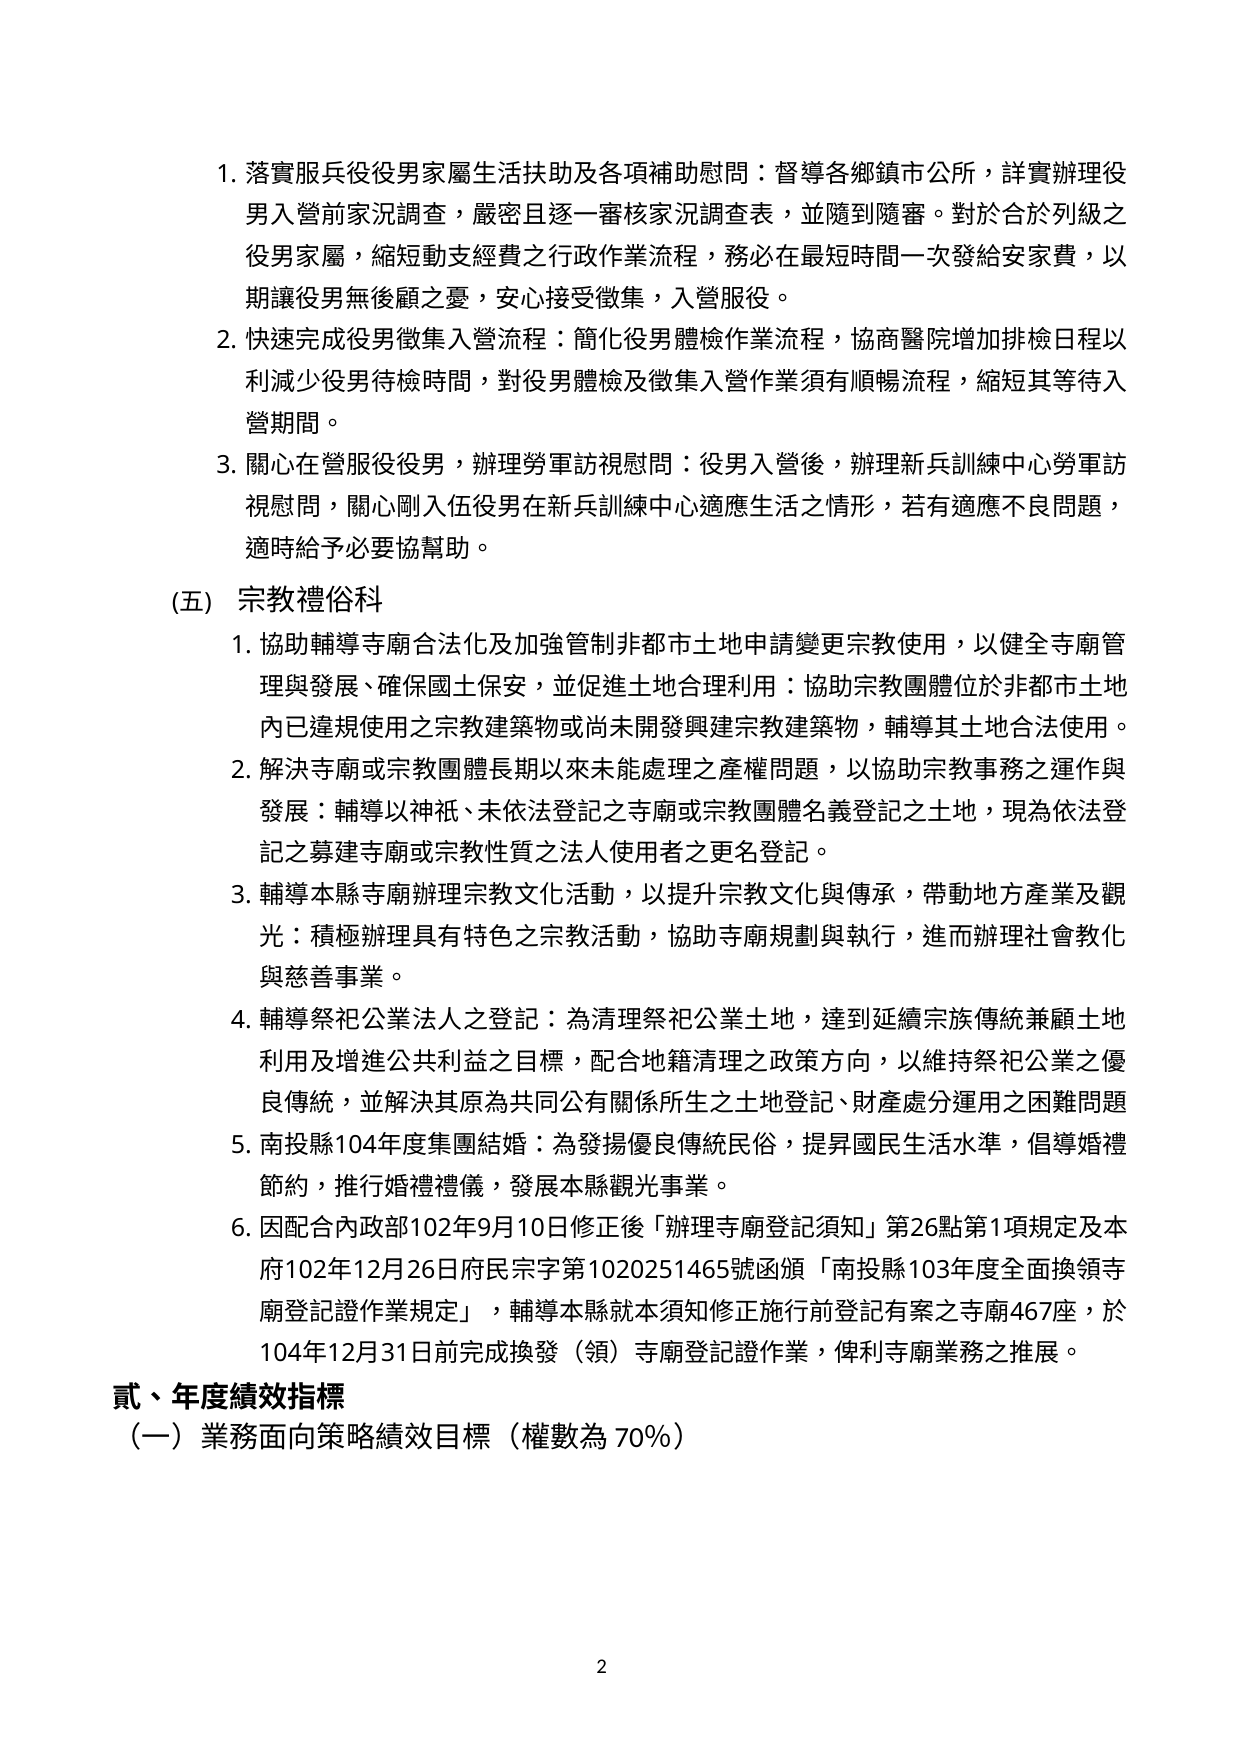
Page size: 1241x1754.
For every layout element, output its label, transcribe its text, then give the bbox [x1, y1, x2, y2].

list 因配合內政部102年9月10日修正後「辦理寺廟登記須知」第26點第1項規定及本府102年12月26日府民宗字第1020251465號函頒「南投縣103年度全面換領寺廟登記證作業規定」，輔導本縣就本須知修正施行前登記有案之寺廟467座，於104年12月31日前完成換發（領）寺廟登記證作業，俾利寺廟業務之推展。 [231, 1202, 1128, 1369]
list 協助輔導寺廟合法化及加強管制非都市土地申請變更宗教使用，以健全寺廟管理與發展、確保國土保安，並促進土地合理利用：協助宗教團體位於非都市土地內已違規使用之宗教建築物或尚未開發興建宗教建築物，輔導其土地合法使用。 [231, 619, 1128, 744]
list 快速完成役男徵集入營流程：簡化役男體檢作業流程，協商醫院增加排檢日程以利減少役男待檢時間，對役男體檢及徵集入營作業須有順暢流程，縮短其等待入營期間。 [216, 314, 1128, 439]
list 解決寺廟或宗教團體長期以來未能處理之產權問題，以協助宗教事務之運作與發展：輔導以神祇、未依法登記之寺廟或宗教團體名義登記之土地，現為依法登記之募建寺廟或宗教性質之法人使用者之更名登記。 [231, 744, 1128, 869]
list 落實服兵役役男家屬生活扶助及各項補助慰問：督導各鄉鎮市公所，詳實辦理役男入營前家況調查，嚴密且逐一審核家況調查表，並隨到隨審。對於合於列級之役男家屬，縮短動支經費之行政作業流程，務必在最短時間一次發給安家費，以期讓役男無後顧之憂，安心接受徵集，入營服役。 [216, 148, 1128, 314]
list 關心在營服役役男，辦理勞軍訪視慰問：役男入營後，辦理新兵訓練中心勞軍訪視慰問，關心剛入伍役男在新兵訓練中心適應生活之情形，若有適應不良問題，適時給予必要協幫助。 [216, 439, 1128, 564]
subtitle 貳、年度績效指標 [112, 1369, 1128, 1417]
list 輔導本縣寺廟辦理宗教文化活動，以提升宗教文化與傳承，帶動地方產業及觀光：積極辦理具有特色之宗教活動，協助寺廟規劃與執行，進而辦理社會教化與慈善事業。 [231, 869, 1128, 994]
list 南投縣104年度集團結婚：為發揚優良傳統民俗，提昇國民生活水準，倡導婚禮節約，推行婚禮禮儀，發展本縣觀光事業。 [231, 1119, 1128, 1202]
list 輔導祭祀公業法人之登記：為清理祭祀公業土地，達到延續宗族傳統兼顧土地利用及增進公共利益之目標，配合地籍清理之政策方向，以維持祭祀公業之優良傳統，並解決其原為共同公有關係所生之土地登記、財產處分運用之困難問題。 [231, 994, 1128, 1119]
list 宗教禮俗科 [172, 577, 1128, 619]
text （一）業務面向策略績效目標（權數為70％） [112, 1417, 1128, 1454]
